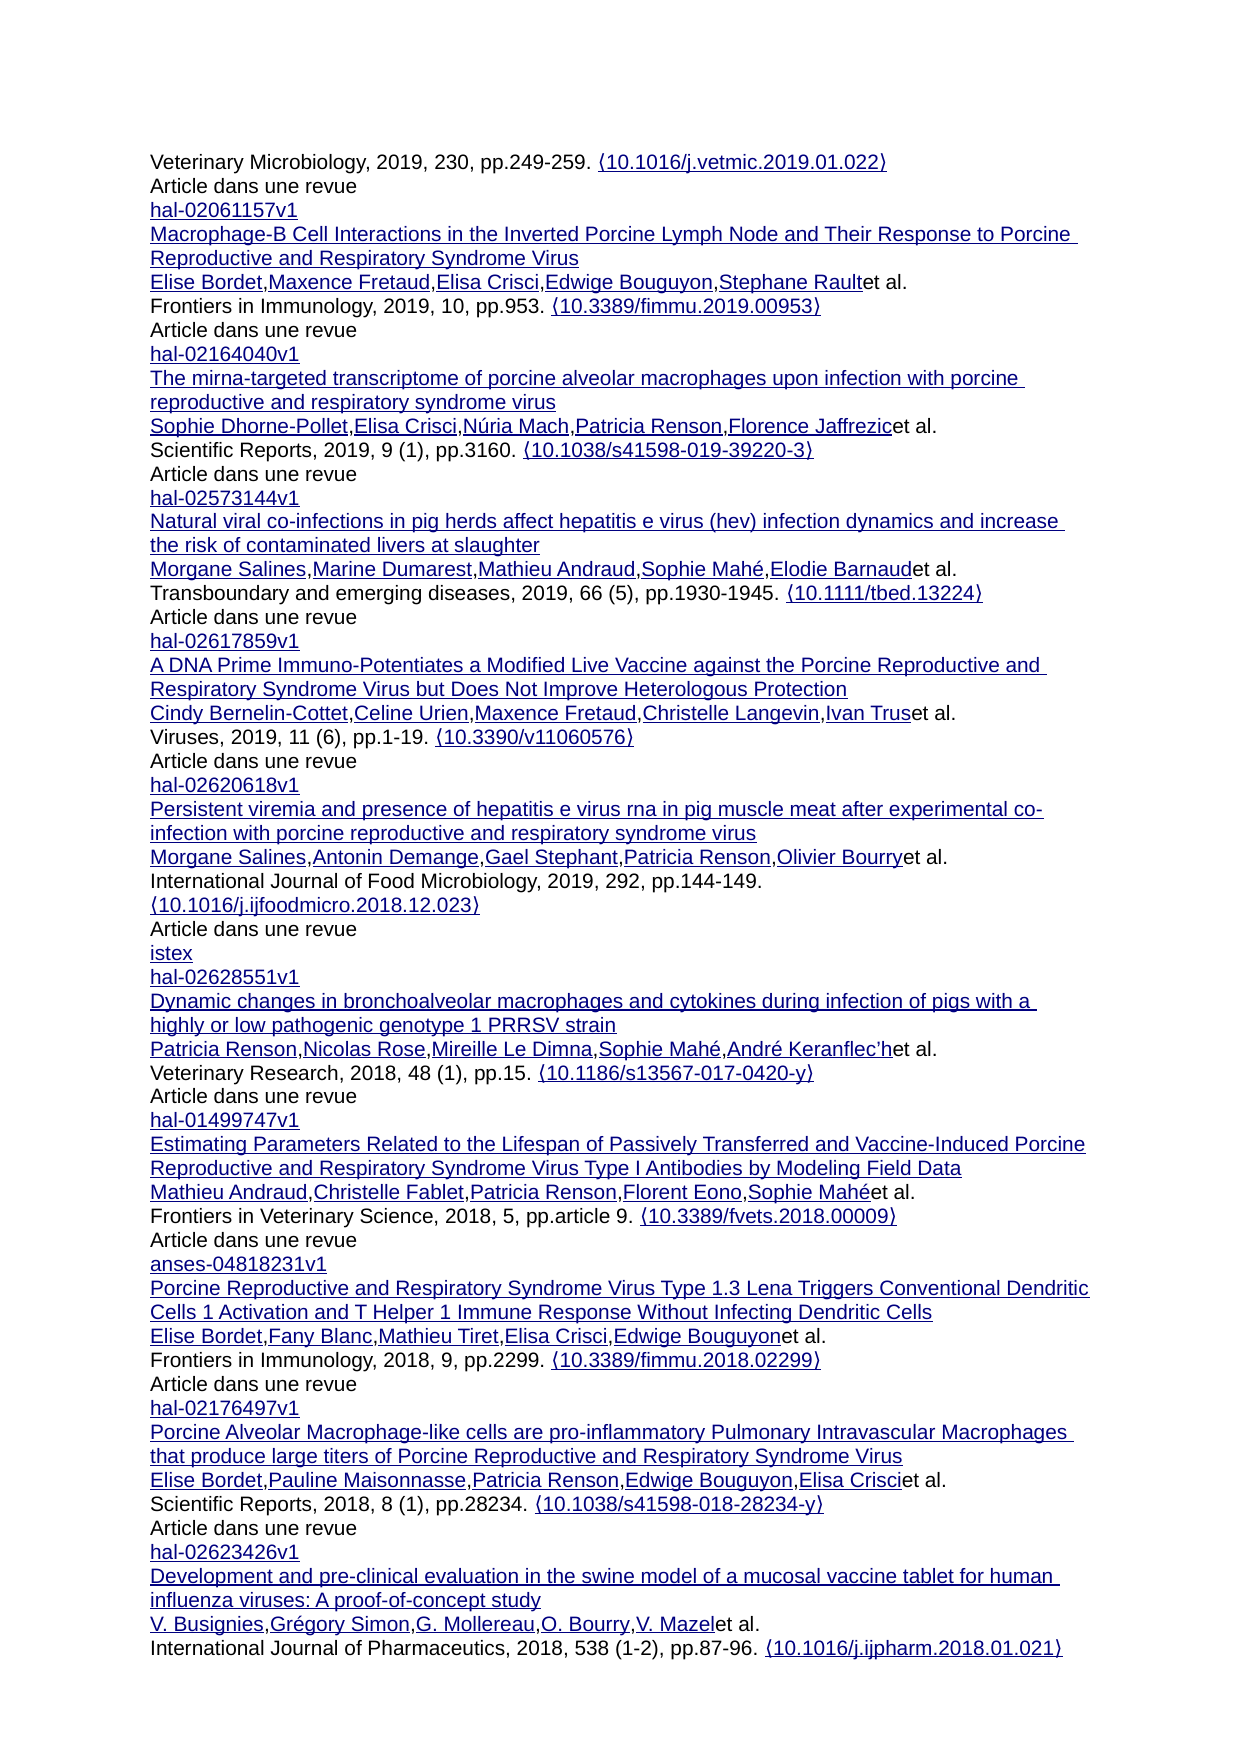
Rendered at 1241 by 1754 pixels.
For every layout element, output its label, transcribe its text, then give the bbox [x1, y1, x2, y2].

table_cell Porcine Reproductive and Respiratory Syndrome Virus Type 1.3 Lena Triggers Conventional Dendritic [150, 1276, 1090, 1297]
table_cell Estimating Parameters Related to the Lifespan of Passively Transferred and Vaccine-Induced Porcine Reproductive and Respiratory Syndrome Virus Type I Antibodies by Modeling Field Data Mathieu Andraud,Christelle Fablet,Patricia Renson,Florent Eono,Sophie Mahéet al. Frontiers in Veterinary Science, 2018, 5, pp.article 9. ⟨10.3389/fvets.2018.00009⟩ Article dans une revue anses-04818231v1 [150, 1132, 1090, 1276]
table_cell A DNA Prime Immuno-Potentiates a Modified Live Vaccine against the Porcine Reproductive and Respiratory Syndrome Virus but Does Not Improve Heterologous Protection Cindy Bernelin-Cottet,Celine Urien,Maxence Fretaud,Christelle Langevin,Ivan Truset al. Viruses, 2019, 11 (6), pp.1-19. ⟨10.3390/v11060576⟩ Article dans une revue hal-02620618v1 [150, 653, 1090, 797]
table_cell Cells 1 Activation and T Helper 1 Immune Response Without Infecting Dendritic Cells Elise Bordet,Fany Blanc,Mathieu Tiret,Elisa Crisci,Edwige Bouguyonet al. Frontiers in Immunology, 2018, 9, pp.2299. ⟨10.3389/fimmu.2018.02299⟩ Article dans une revue hal-02176497v1 [150, 1298, 1090, 1420]
table_cell The mirna-targeted transcriptome of porcine alveolar macrophages upon infection with porcine reproductive and respiratory syndrome virus Sophie Dhorne-Pollet,Elisa Crisci,Núria Mach,Patricia Renson,Florence Jaffrezicet al. Scientific Reports, 2019, 9 (1), pp.3160. ⟨10.1038/s41598-019-39220-3⟩ Article dans une revue hal-02573144v1 [150, 366, 1090, 509]
table_cell Macrophage-B Cell Interactions in the Inverted Porcine Lymph Node and Their Response to Porcine Reproductive and Respiratory Syndrome Virus Elise Bordet,Maxence Fretaud,Elisa Crisci,Edwige Bouguyon,Stephane Raultet al. Frontiers in Immunology, 2019, 10, pp.953. ⟨10.3389/fimmu.2019.00953⟩ Article dans une revue hal-02164040v1 [150, 222, 1090, 366]
table_cell Veterinary Microbiology, 2019, 230, pp.249-259. ⟨10.1016/j.vetmic.2019.01.022⟩ Article dans une revue hal-02061157v1 [150, 150, 1090, 222]
table_cell Persistent viremia and presence of hepatitis e virus rna in pig muscle meat after experimental co-infection with porcine reproductive and respiratory syndrome virus Morgane Salines,Antonin Demange,Gael Stephant,Patricia Renson,Olivier Bourryet al. International Journal of Food Microbiology, 2019, 292, pp.144-149. ⟨10.1016/j.ijfoodmicro.2018.12.023⟩ Article dans une revue istex hal-02628551v1 [150, 797, 1090, 988]
table_cell Natural viral co-infections in pig herds affect hepatitis e virus (hev) infection dynamics and increase the risk of contaminated livers at slaughter Morgane Salines,Marine Dumarest,Mathieu Andraud,Sophie Mahé,Elodie Barnaudet al. Transboundary and emerging diseases, 2019, 66 (5), pp.1930-1945. ⟨10.1111/tbed.13224⟩ Article dans une revue hal-02617859v1 [150, 509, 1090, 653]
table_cell Development and pre-clinical evaluation in the swine model of a mucosal vaccine tablet for human influenza viruses: A proof-of-concept study V. Busignies,Grégory Simon,G. Mollereau,O. Bourry,V. Mazelet al. International Journal of Pharmaceutics, 2018, 538 (1-2), pp.87-96. ⟨10.1016/j.ijpharm.2018.01.021⟩ [150, 1564, 1090, 1659]
table_cell Dynamic changes in bronchoalveolar macrophages and cytokines during infection of pigs with a highly or low pathogenic genotype 1 PRRSV strain Patricia Renson,Nicolas Rose,Mireille Le Dimna,Sophie Mahé,André Keranflec’het al. Veterinary Research, 2018, 48 (1), pp.15. ⟨10.1186/s13567-017-0420-y⟩ Article dans une revue hal-01499747v1 [150, 989, 1090, 1132]
table_cell Porcine Alveolar Macrophage-like cells are pro-inflammatory Pulmonary Intravascular Macrophages that produce large titers of Porcine Reproductive and Respiratory Syndrome Virus Elise Bordet,Pauline Maisonnasse,Patricia Renson,Edwige Bouguyon,Elisa Crisciet al. Scientific Reports, 2018, 8 (1), pp.28234. ⟨10.1038/s41598-018-28234-y⟩ Article dans une revue hal-02623426v1 [150, 1420, 1090, 1563]
